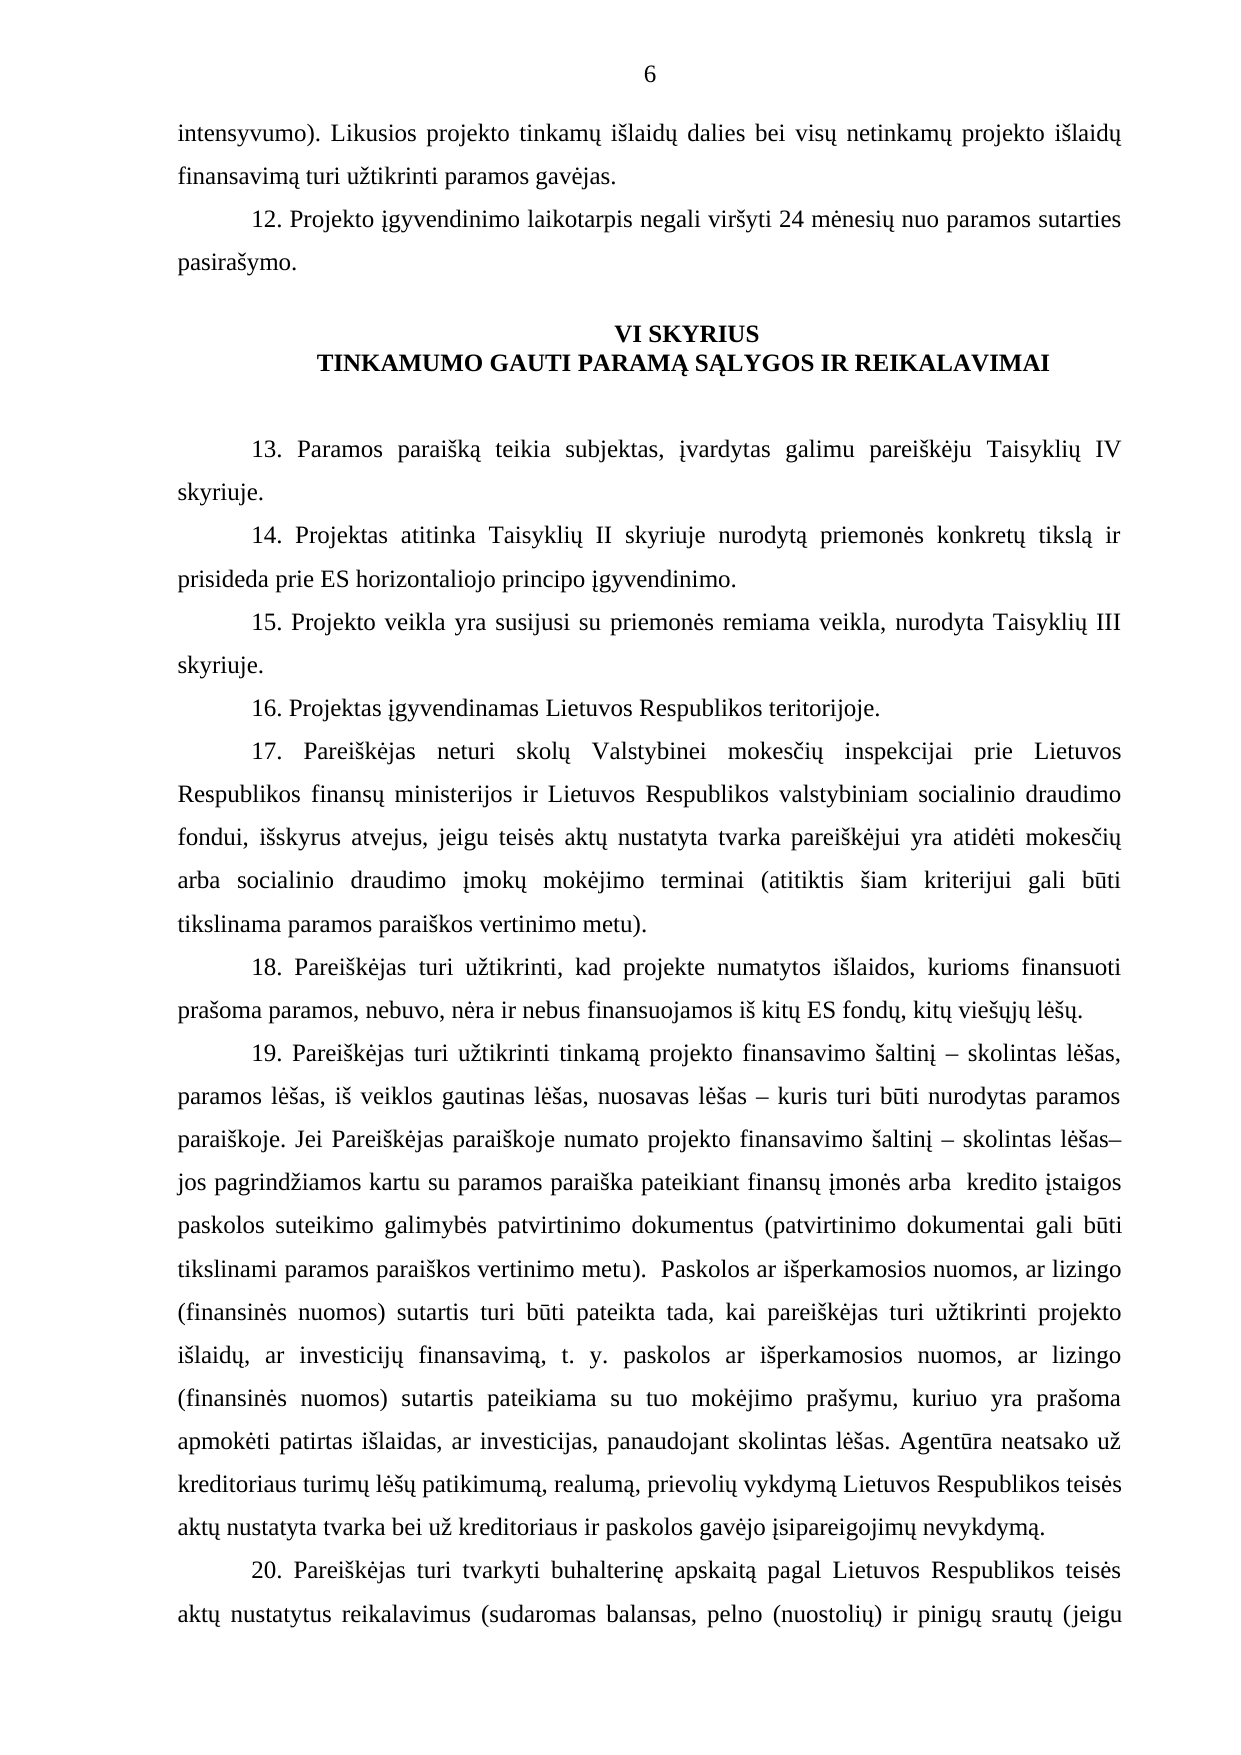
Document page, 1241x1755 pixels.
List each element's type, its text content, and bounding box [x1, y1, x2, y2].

text 18. Pareiškėjas turi užtikrinti, kad projekte numatytos išlaidos, kurioms finansuoti prašoma paramos, nebuvo, nėra ir nebus finansuojamos iš kitų ES fondų, kitų viešųjų lėšų. [177, 952, 1122, 1024]
text 17. Pareiškėjas neturi skolų Valstybinei mokesčių inspekcijai prie Lietuvos Respublikos finansų ministerijos ir Lietuvos Respublikos valstybiniam socialinio draudimo fondui, išskyrus atvejus, jeigu teisės aktų nustatyta tvarka pareiškėjui yra atidėti mokesčių arba socialinio draudimo įmokų mokėjimo terminai (atitiktis šiam kriterijui gali būti tikslinama paramos paraiškos vertinimo metu). [177, 736, 1122, 937]
text 12. Projekto įgyvendinimo laikotarpis negali viršyti 24 mėnesių nuo paramos sutarties pasirašymo. [177, 204, 1122, 276]
text TINKAMUMO GAUTI PARAMĄ SĄLYGOS IR REIKALAVIMAI [177, 348, 1122, 377]
text intensyvumo). Likusios projekto tinkamų išlaidų dalies bei visų netinkamų projekto išlaidų finansavimą turi užtikrinti paramos gavėjas. [177, 118, 1122, 190]
text 16. Projektas įgyvendinamas Lietuvos Respublikos teritorijoje. [177, 693, 1122, 722]
text 20. Pareiškėjas turi tvarkyti buhalterinę apskaitą pagal Lietuvos Respublikos teisės aktų nustatytus reikalavimus (sudaromas balansas, pelno (nuostolių) ir pinigų srautų (jeigu [177, 1556, 1122, 1627]
text VI SKYRIUS [177, 319, 1122, 348]
text 19. Pareiškėjas turi užtikrinti tinkamą projekto finansavimo šaltinį – skolintas lėšas, paramos lėšas, iš veiklos gautinas lėšas, nuosavas lėšas – kuris turi būti nurodytas paramos paraiškoje. Jei Pareiškėjas paraiškoje numato projekto finansavimo šaltinį – skolintas lėšas– jos pagrindžiamos kartu su paramos paraiška pateikiant finansų įmonės arba kredito įstaigos paskolos suteikimo galimybės patvirtinimo dokumentus (patvirtinimo dokumentai gali būti tikslinami paramos paraiškos vertinimo metu). Paskolos ar išperkamosios nuomos, ar lizingo (finansinės nuomos) sutartis turi būti pateikta tada, kai pareiškėjas turi užtikrinti projekto išlaidų, ar investicijų finansavimą, t. y. paskolos ar išperkamosios nuomos, ar lizingo (finansinės nuomos) sutartis pateikiama su tuo mokėjimo prašymu, kuriuo yra prašoma apmokėti patirtas išlaidas, ar investicijas, panaudojant skolintas lėšas. Agentūra neatsako už kreditoriaus turimų lėšų patikimumą, realumą, prievolių vykdymą Lietuvos Respublikos teisės aktų nustatyta tvarka bei už kreditoriaus ir paskolos gavėjo įsipareigojimų nevykdymą. [177, 1038, 1122, 1541]
text 13. Paramos paraišką teikia subjektas, įvardytas galimu pareiškėju Taisyklių IV skyriuje. [177, 434, 1122, 506]
text 14. Projektas atitinka Taisyklių II skyriuje nurodytą priemonės konkretų tikslą ir prisideda prie ES horizontaliojo principo įgyvendinimo. [177, 521, 1122, 592]
text 15. Projekto veikla yra susijusi su priemonės remiama veikla, nurodyta Taisyklių III skyriuje. [177, 607, 1122, 679]
